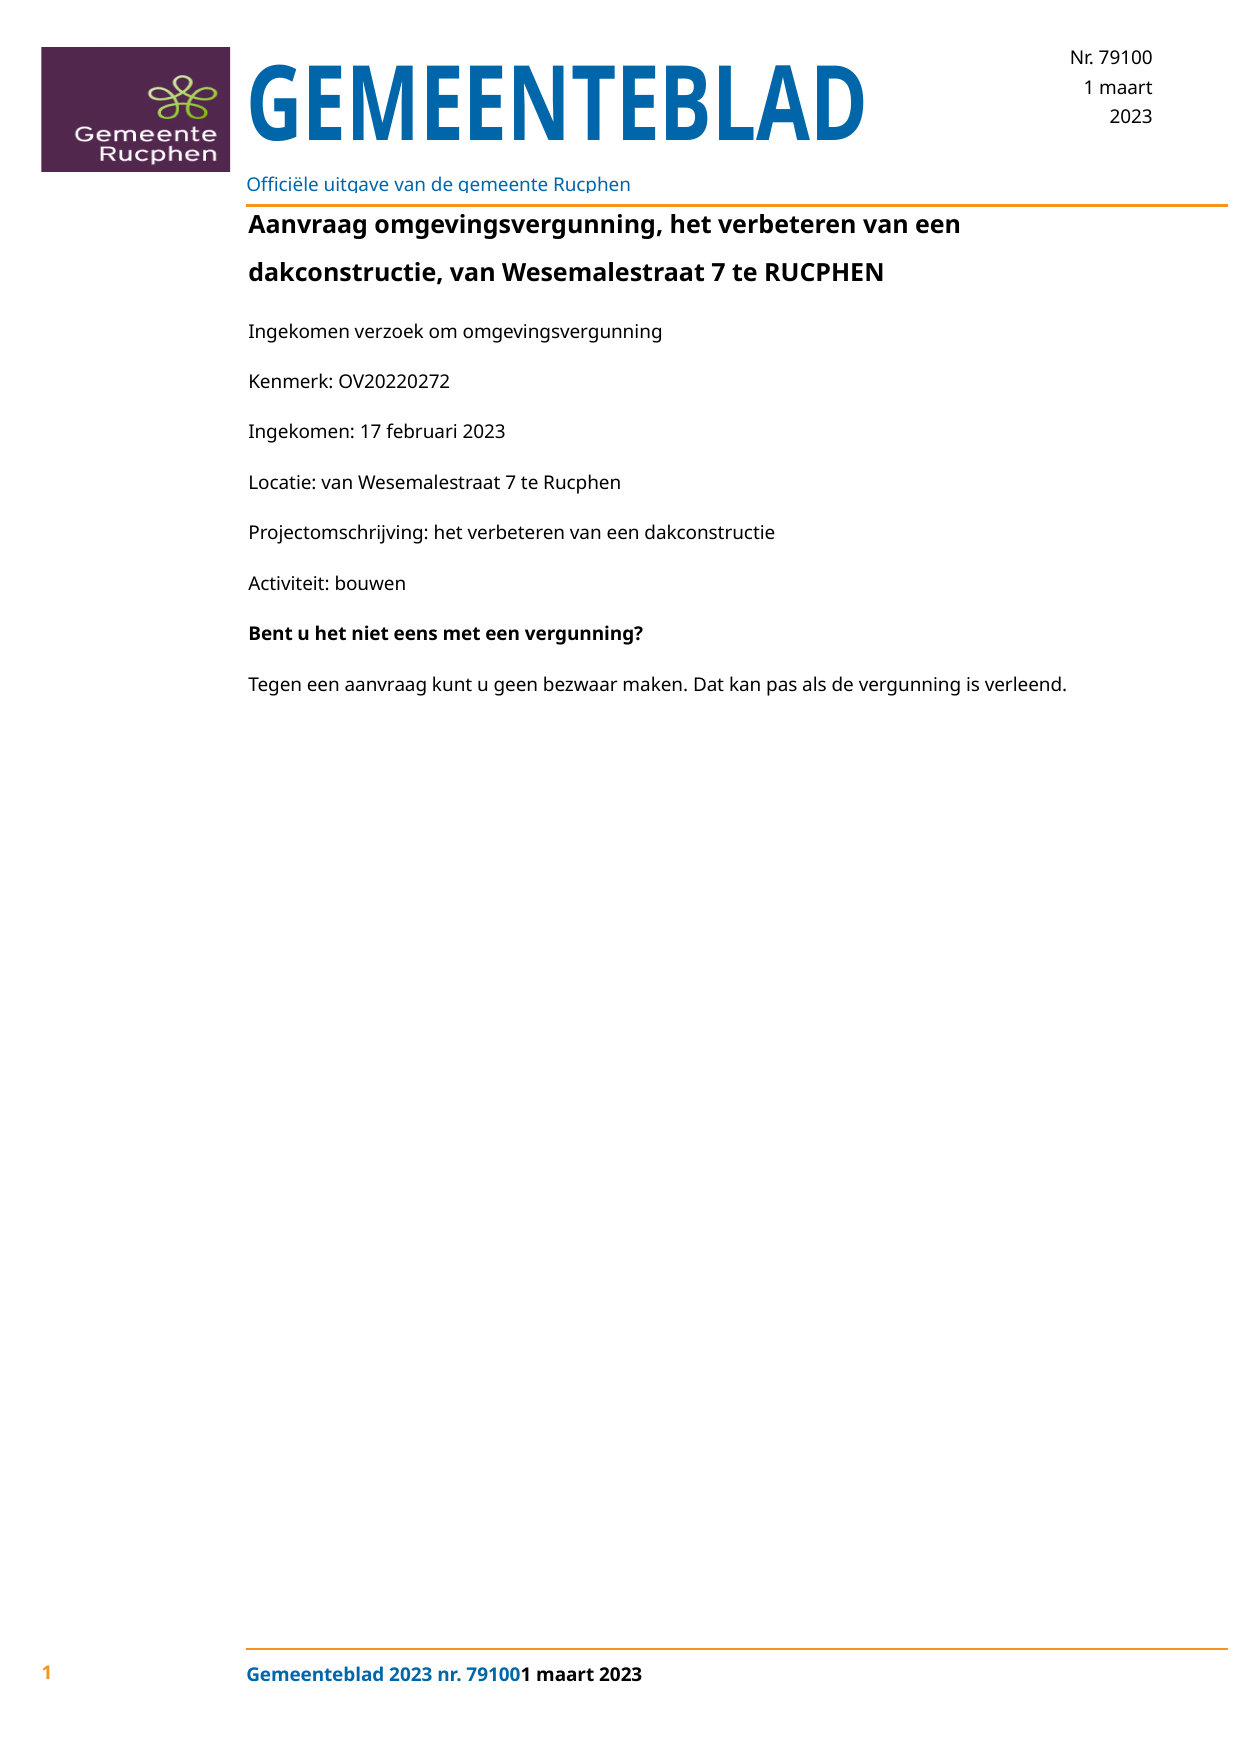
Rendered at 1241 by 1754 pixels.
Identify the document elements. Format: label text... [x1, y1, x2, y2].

text Ingekomen: 17 februari 2023 [248, 419, 1152, 444]
picture [41, 47, 231, 172]
text Bent u het niet eens met een vergunning? [248, 620, 1152, 646]
text Aanvraag omgevingsvergunning, het verbeteren van een dakconstructie, van Wesemalestraat 7 te RUCPHEN [248, 207, 1152, 288]
text Projectomschrijving: het verbeteren van een dakconstructie [248, 519, 1152, 545]
text Tegen een aanvraag kunt u geen bezwaar maken. Dat kan pas als de vergunning is verleend. [248, 671, 1152, 697]
text Kenmerk: OV20220272 [248, 368, 1152, 394]
text Ingekomen verzoek om omgevingsvergunning [248, 318, 1152, 344]
text Activiteit: bouwen [248, 570, 1152, 596]
text Locatie: van Wesemalestraat 7 te Rucphen [248, 469, 1152, 495]
